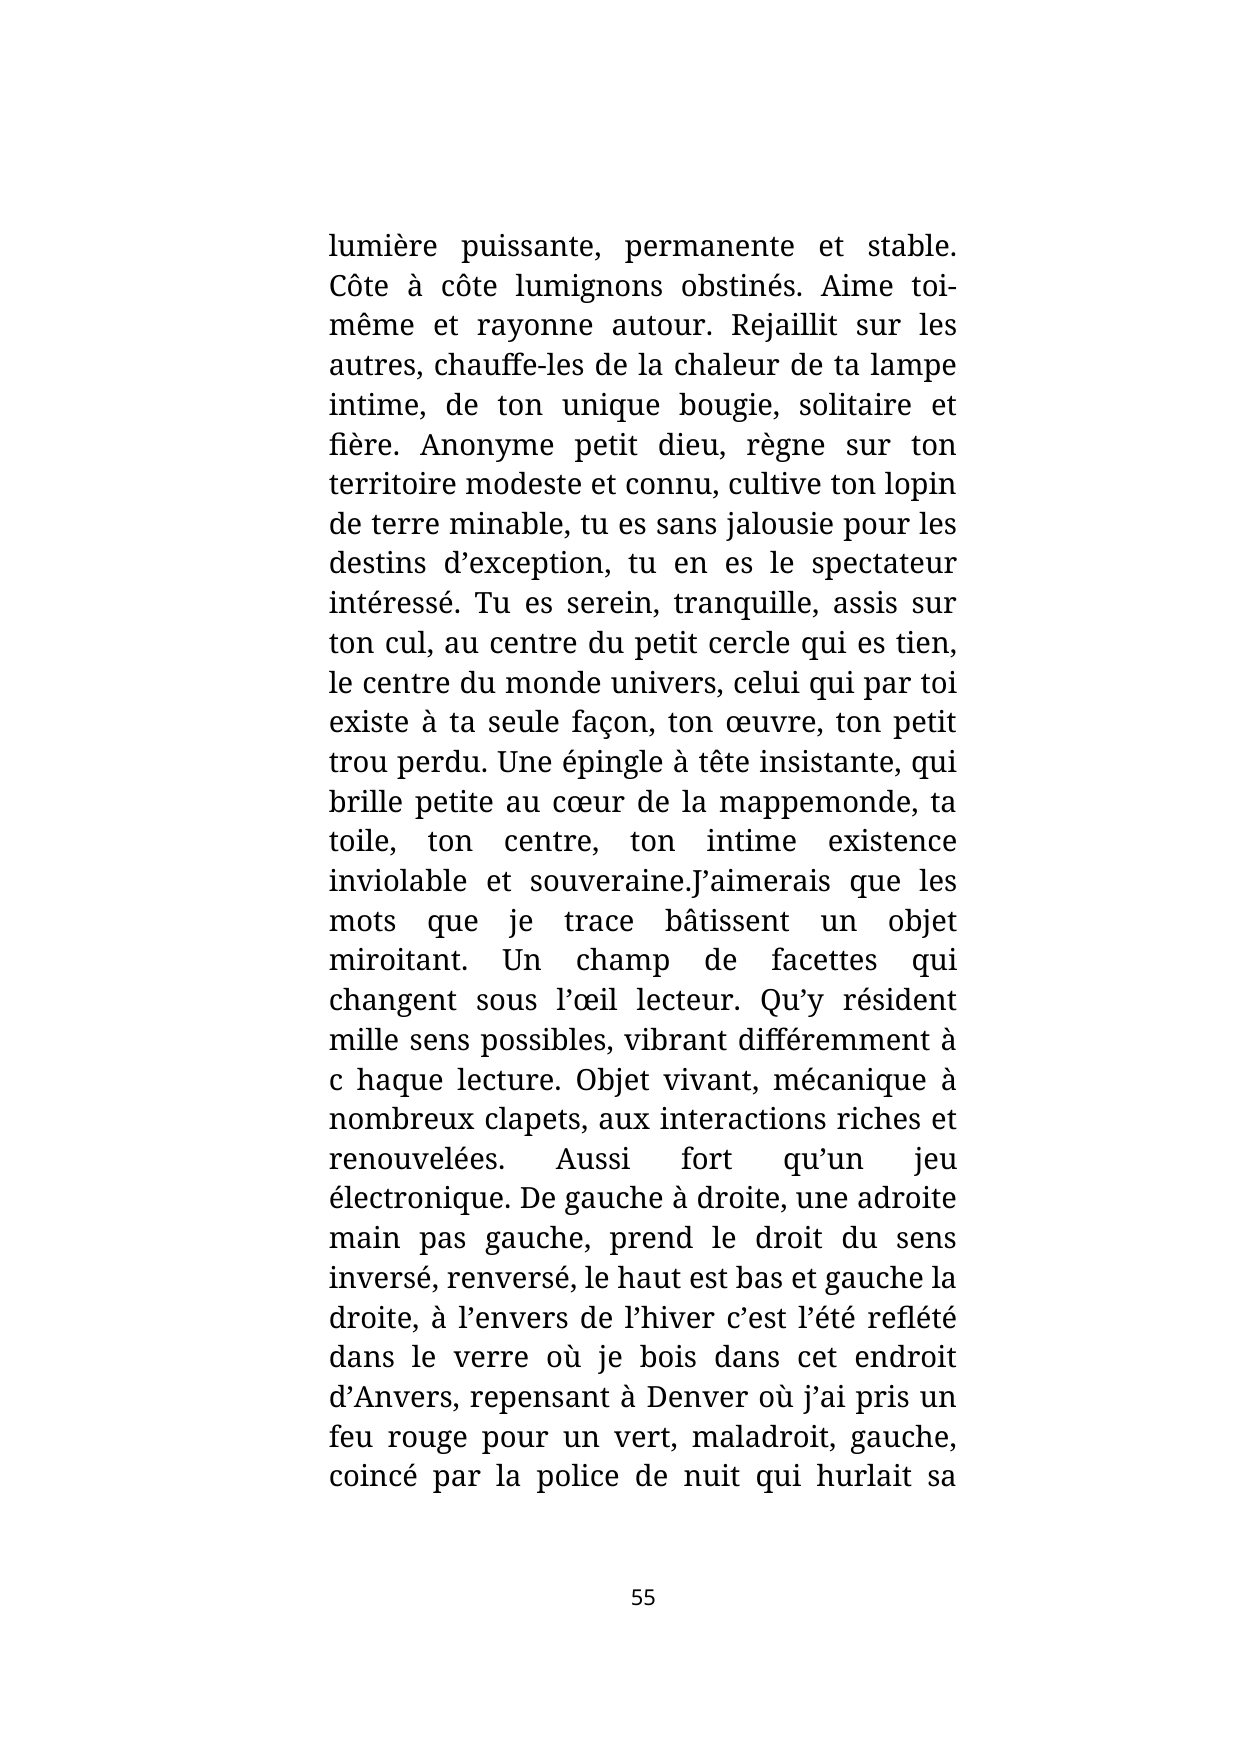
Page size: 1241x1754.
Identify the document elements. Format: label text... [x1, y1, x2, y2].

text lumière puissante, permanente et stable. Côte à côte lumignons obstinés. Aime toi-même et rayonne autour. Rejaillit sur les autres, chauffe-les de la chaleur de ta lampe intime, de ton unique bougie, solitaire et fière. Anonyme petit dieu, règne sur ton territoire modeste et connu, cultive ton lopin de terre minable, tu es sans jalousie pour les destins d’exception, tu en es le spectateur intéressé. Tu es serein, tranquille, assis sur ton cul, au centre du petit cercle qui es tien, le centre du monde univers, celui qui par toi existe à ta seule façon, ton œuvre, ton petit trou perdu. Une épingle à tête insistante, qui brille petite au cœur de la mappemonde, ta toile, ton centre, ton intime existence inviolable et souveraine.J’aimerais que les mots que je trace bâtissent un objet miroitant. Un champ de facettes qui changent sous l’œil lecteur. Qu’y résident mille sens possibles, vibrant différemment à c haque lecture. Objet vivant, mécanique à nombreux clapets, aux interactions riches et renouvelées. Aussi fort qu’un jeu électronique. De gauche à droite, une adroite main pas gauche, prend le droit du sens inversé, renversé, le haut est bas et gauche la droite, à l’envers de l’hiver c’est l’été reflété dans le verre où je bois dans cet endroit d’Anvers, repensant à Denver où j’ai pris un feu rouge pour un vert, maladroit, gauche, coincé par la police de nuit qui hurlait sa [328, 225, 958, 1495]
